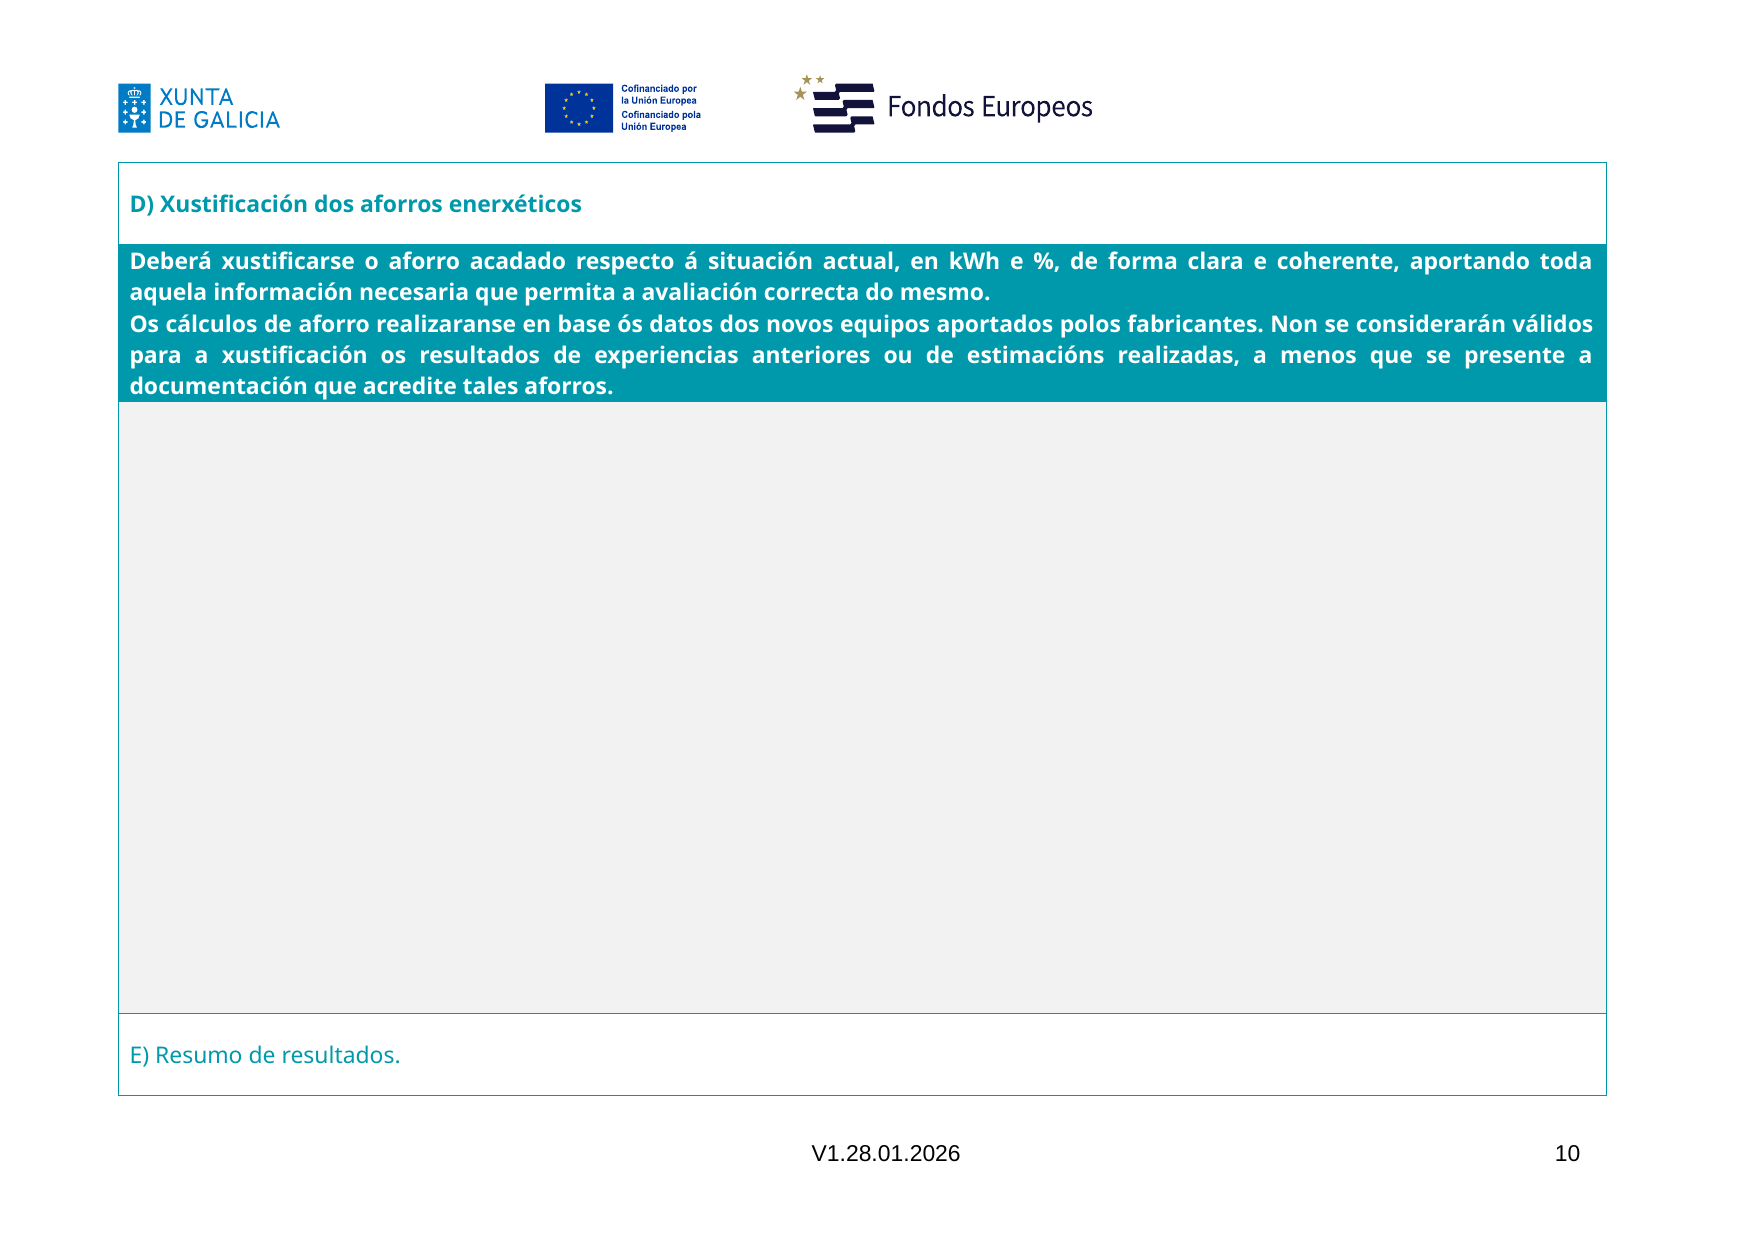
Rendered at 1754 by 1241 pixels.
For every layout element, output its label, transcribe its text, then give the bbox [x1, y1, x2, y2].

table_cell [119, 402, 1606, 1013]
table_header D) Xustificación dos aforros enerxéticos [119, 163, 1606, 244]
table_cell Deberá xustificarse o aforro acadado respecto á situación actual, en kWh e %, de forma clara e coherente, aportando toda aquela información necesaria que permita a avaliación correcta do mesmo. Os cálculos de aforro realizaranse en base ós datos dos novos equipos aportados polos fabricantes. Non se considerarán válidos para a xustificación os resultados de experiencias anteriores ou de estimacións realizadas, a menos que se presente a documentación que acredite tales aforros. [119, 245, 1606, 401]
table_cell E) Resumo de resultados. [119, 1014, 1606, 1095]
